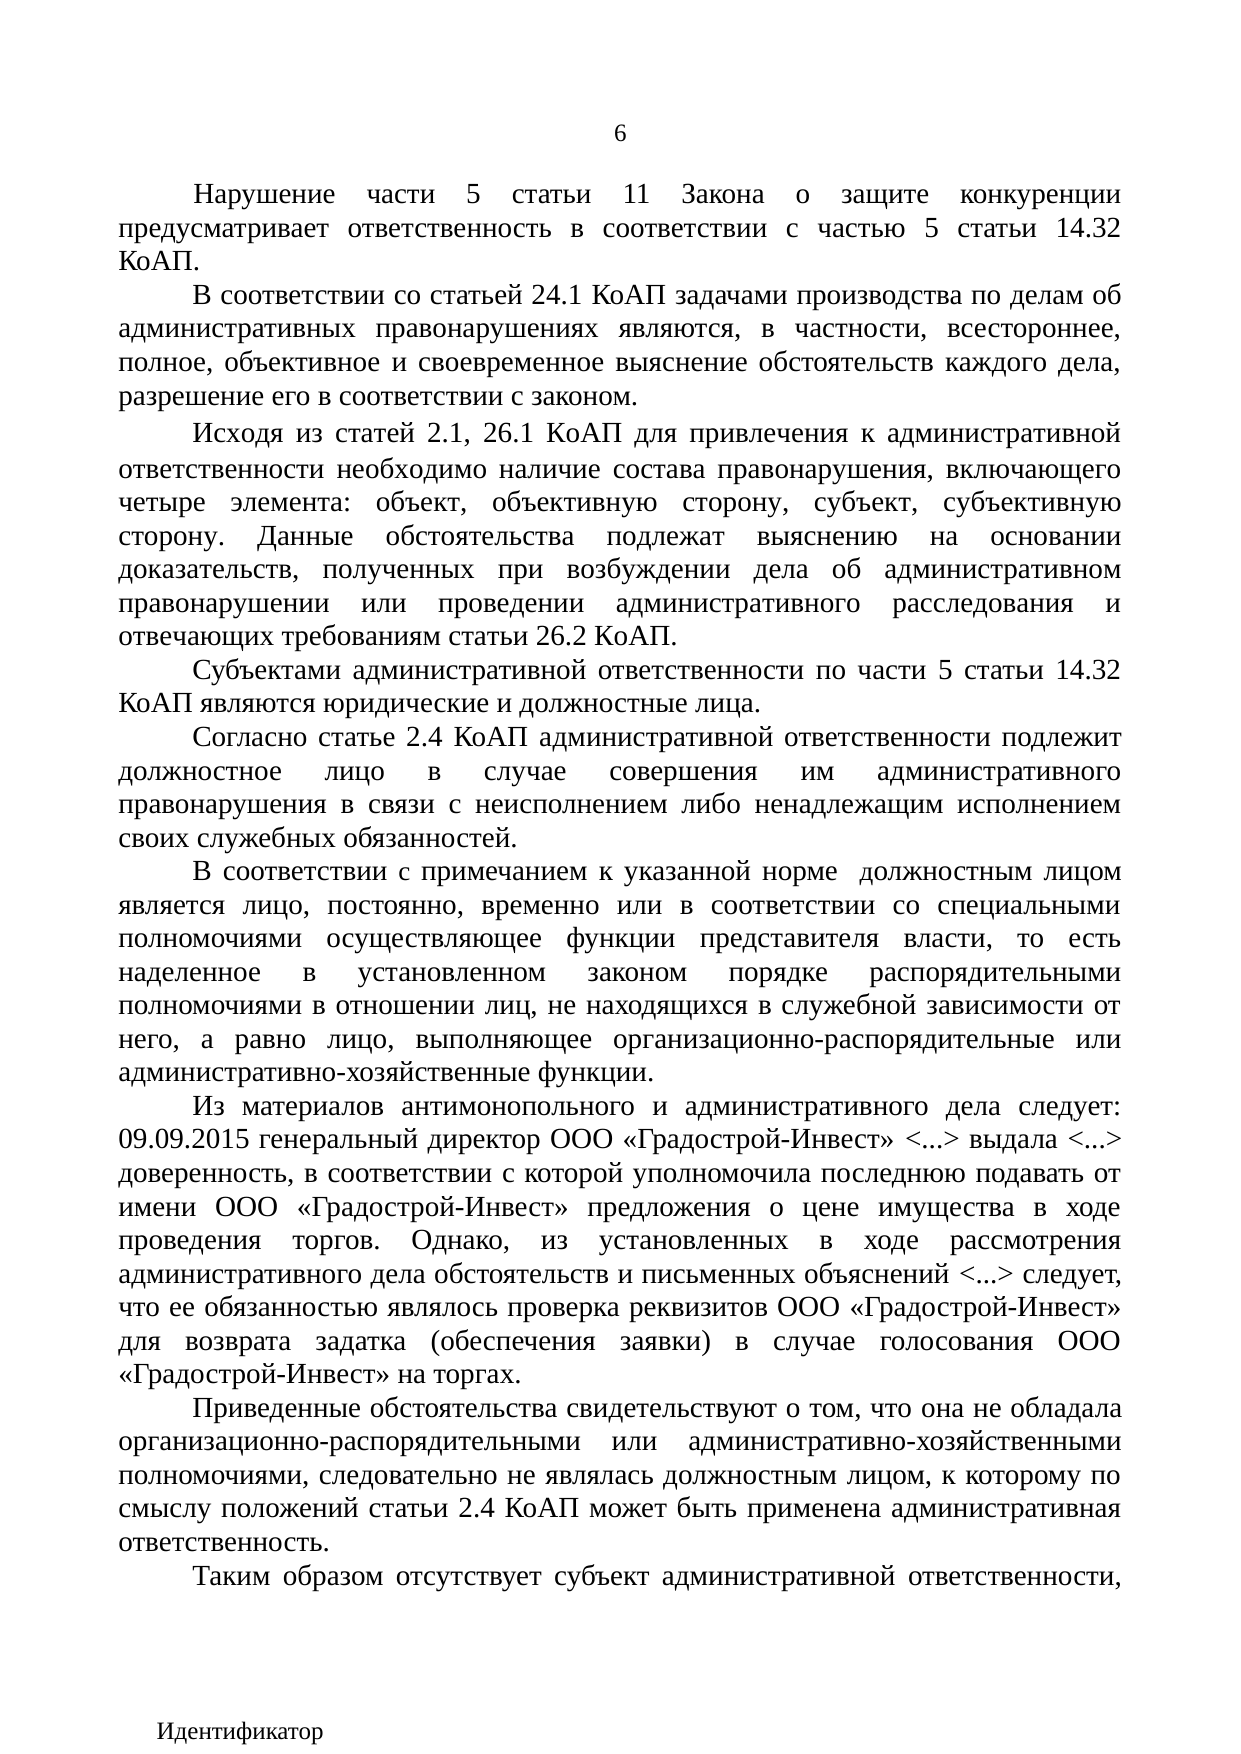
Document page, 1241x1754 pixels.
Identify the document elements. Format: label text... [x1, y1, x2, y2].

text Исходя из статей 2.1, 26.1 КоАП для привлечения к административной ответственности необходимо наличие состава правонарушения, включающего четыре элемента: объект, объективную сторону, субъект, субъективную сторону. Данные обстоятельства подлежат выяснению на основании доказательств, полученных при возбуждении дела об административном правонарушении или проведении административного расследования и отвечающих требованиям статьи 26.2 КоАП. [118, 411, 1122, 652]
text Приведенные обстоятельства свидетельствуют о том, что она не обладала организационно-распорядительными или административно-хозяйственными полномочиями, следовательно не являлась должностным лицом, к которому по смыслу положений статьи 2.4 КоАП может быть применена административная ответственность. [118, 1390, 1122, 1558]
text Субъектами административной ответственности по части 5 статьи 14.32 КоАП являются юридические и должностные лица. [118, 652, 1122, 719]
text В соответствии со статьей 24.1 КоАП задачами производства по делам об административных правонарушениях являются, в частности, всестороннее, полное, объективное и своевременное выяснение обстоятельств каждого дела, разрешение его в соответствии с законом. [118, 277, 1122, 411]
text Согласно статье 2.4 КоАП административной ответственности подлежит должностное лицо в случае совершения им административного правонарушения в связи с неисполнением либо ненадлежащим исполнением своих служебных обязанностей. [118, 719, 1122, 853]
text Нарушение части 5 статьи 11 Закона о защите конкуренции предусматривает ответственность в соответствии с частью 5 статьи 14.32 КоАП. [118, 176, 1122, 277]
text В соответствии с примечанием к указанной норме должностным лицом является лицо, постоянно, временно или в соответствии со специальными полномочиями осуществляющее функции представителя власти, то есть наделенное в установленном законом порядке распорядительными полномочиями в отношении лиц, не находящихся в служебной зависимости от него, а равно лицо, выполняющее организационно-распорядительные или административно-хозяйственные функции. [118, 853, 1122, 1088]
text Из материалов антимонопольного и административного дела следует: 09.09.2015 генеральный директор ООО «Градострой-Инвест» <...> выдала <...> доверенность, в соответствии с которой уполномочила последнюю подавать от имени ООО «Градострой-Инвест» предложения о цене имущества в ходе проведения торгов. Однако, из установленных в ходе рассмотрения административного дела обстоятельств и письменных объяснений <...> следует, что ее обязанностью являлось проверка реквизитов ООО «Градострой-Инвест» для возврата задатка (обеспечения заявки) в случае голосования ООО «Градострой-Инвест» на торгах. [118, 1088, 1122, 1390]
text Таким образом отсутствует субъект административной ответственности, [118, 1558, 1122, 1591]
